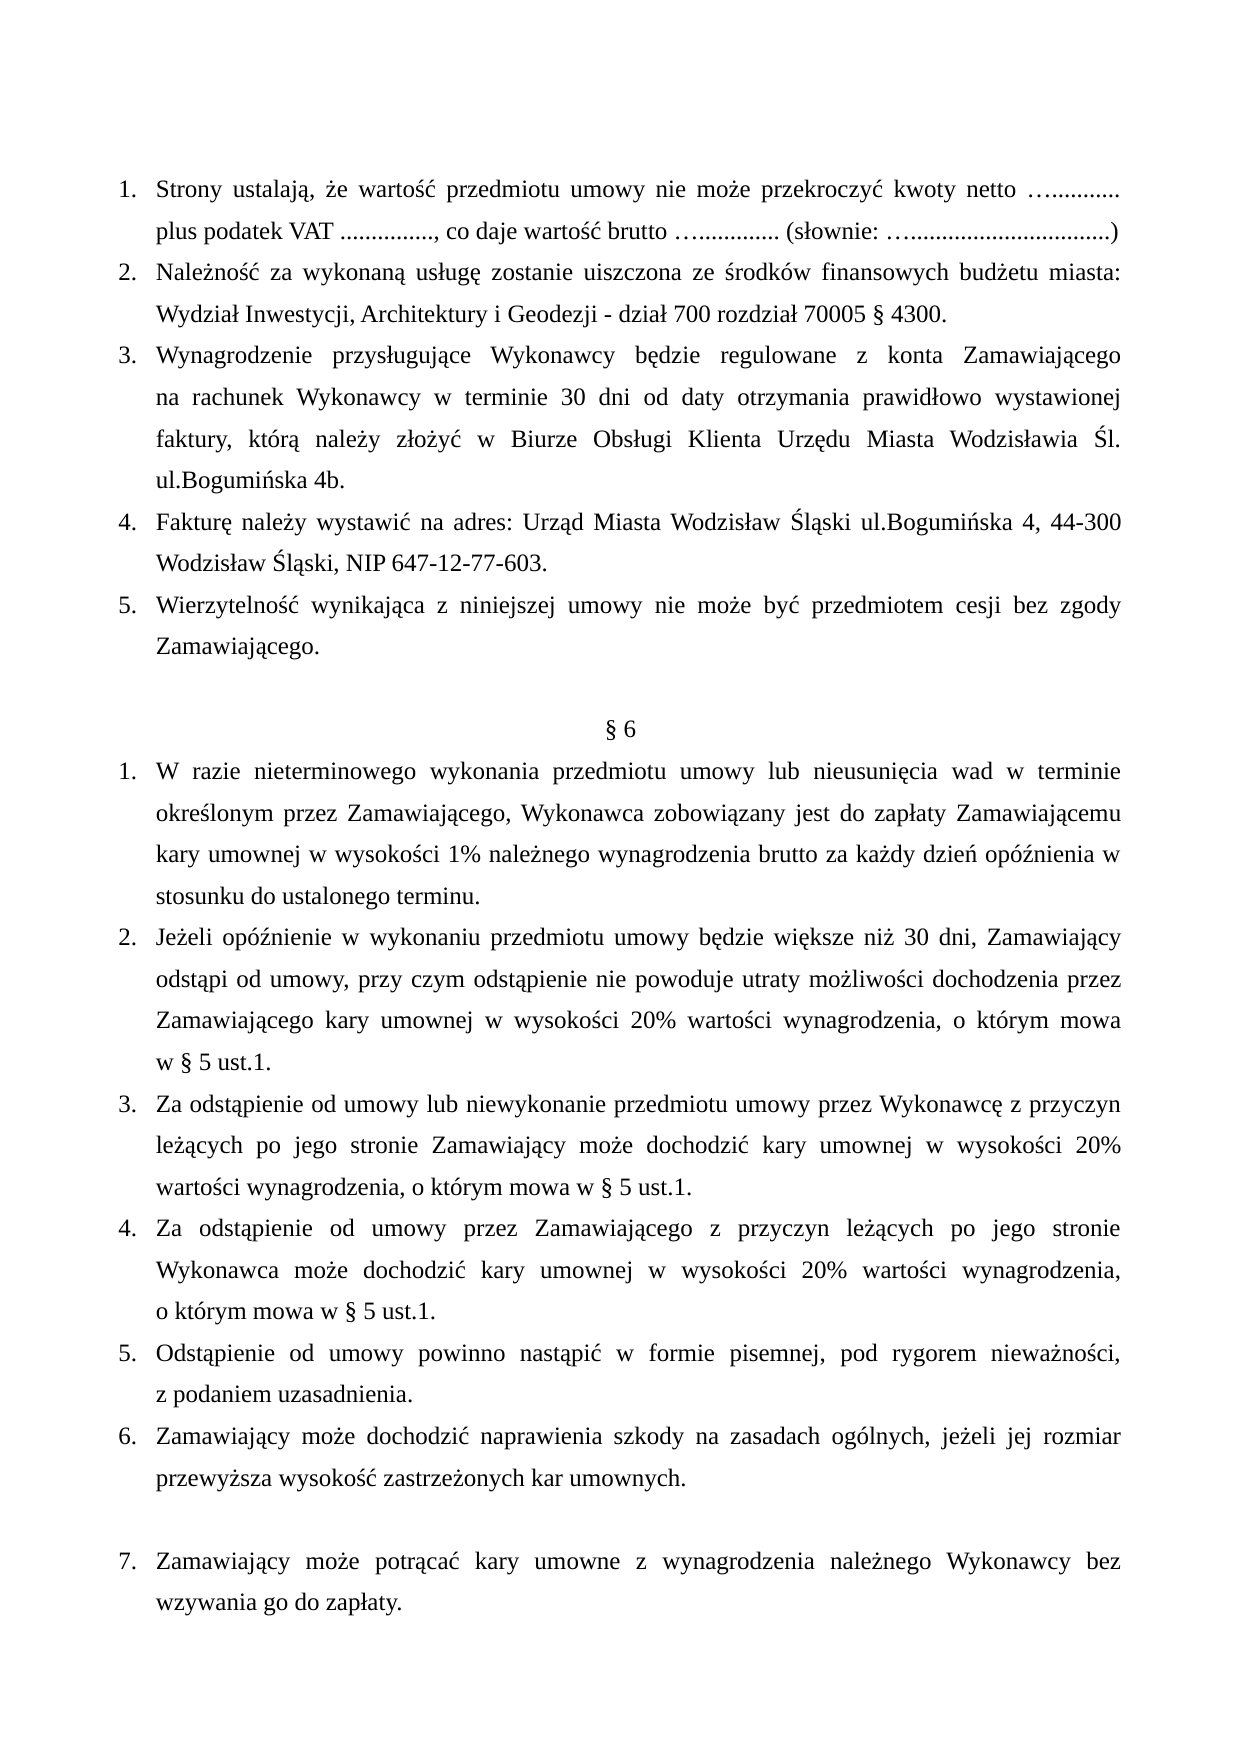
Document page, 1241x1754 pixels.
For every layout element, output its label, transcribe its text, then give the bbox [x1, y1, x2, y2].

list Odstąpienie od umowy powinno nastąpić w formie pisemnej, pod rygorem nieważności, z podaniem uzasadnienia. [118, 1339, 1122, 1408]
list Za odstąpienie od umowy lub niewykonanie przedmiotu umowy przez Wykonawcę z przyczyn leżących po jego stronie Zamawiający może dochodzić kary umownej w wysokości 20% wartości wynagrodzenia, o którym mowa w § 5 ust.1. [118, 1090, 1122, 1201]
list Strony ustalają, że wartość przedmiotu umowy nie może przekroczyć kwoty netto …........... plus podatek VAT ..............., co daje wartość brutto …............. (słownie: …................................) [118, 175, 1122, 244]
text § 6 [118, 716, 1122, 743]
list Jeżeli opóźnienie w wykonaniu przedmiotu umowy będzie większe niż 30 dni, Zamawiający odstąpi od umowy, przy czym odstąpienie nie powoduje utraty możliwości dochodzenia przez Zamawiającego kary umownej w wysokości 20% wartości wynagrodzenia, o którym mowa w § 5 ust.1. [118, 923, 1122, 1076]
list Wierzytelność wynikająca z niniejszej umowy nie może być przedmiotem cesji bez zgody Zamawiającego. [118, 591, 1122, 660]
list Zamawiający może potrącać kary umowne z wynagrodzenia należnego Wykonawcy bez wzywania go do zapłaty. [118, 1547, 1122, 1616]
list Należność za wykonaną usługę zostanie uiszczona ze środków finansowych budżetu miasta: Wydział Inwestycji, Architektury i Geodezji - dział 700 rozdział 70005 § 4300. [118, 258, 1122, 328]
list Zamawiający może dochodzić naprawienia szkody na zasadach ogólnych, jeżeli jej rozmiar przewyższa wysokość zastrzeżonych kar umownych. [118, 1422, 1122, 1491]
list Za odstąpienie od umowy przez Zamawiającego z przyczyn leżących po jego stronie Wykonawca może dochodzić kary umownej w wysokości 20% wartości wynagrodzenia, o którym mowa w § 5 ust.1. [118, 1214, 1122, 1325]
list Fakturę należy wystawić na adres: Urząd Miasta Wodzisław Śląski ul.Bogumińska 4, 44-300 Wodzisław Śląski, NIP 647-12-77-603. [118, 508, 1122, 577]
list Wynagrodzenie przysługujące Wykonawcy będzie regulowane z konta Zamawiającego na rachunek Wykonawcy w terminie 30 dni od daty otrzymania prawidłowo wystawionej faktury, którą należy złożyć w Biurze Obsługi Klienta Urzędu Miasta Wodzisławia Śl. ul.Bogumińska 4b. [118, 342, 1122, 494]
list W razie nieterminowego wykonania przedmiotu umowy lub nieusunięcia wad w terminie określonym przez Zamawiającego, Wykonawca zobowiązany jest do zapłaty Zamawiającemu kary umownej w wysokości 1% należnego wynagrodzenia brutto za każdy dzień opóźnienia w stosunku do ustalonego terminu. [118, 757, 1122, 909]
